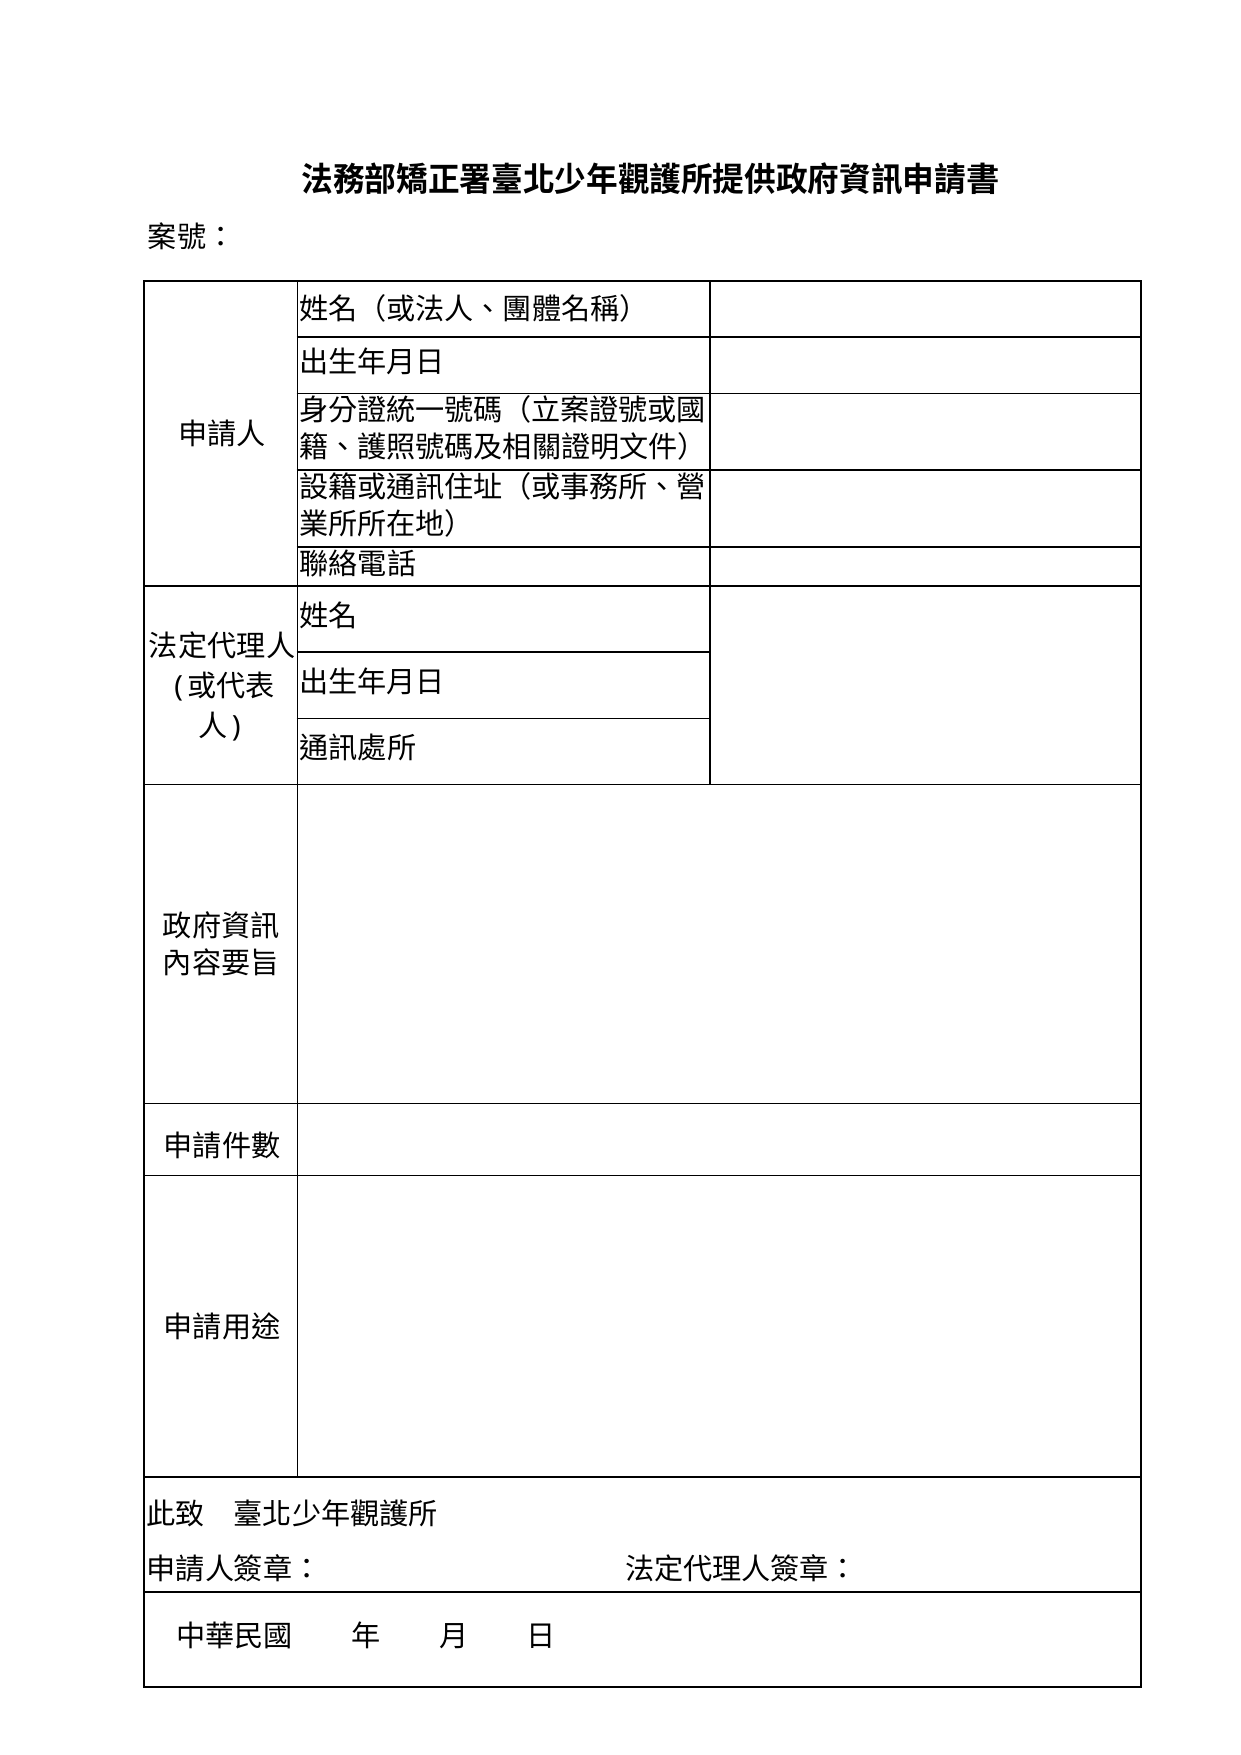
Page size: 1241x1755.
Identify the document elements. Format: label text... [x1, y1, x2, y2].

table_cell [298, 1104, 1140, 1174]
table_cell 出生年月日 [298, 338, 709, 392]
table_cell 設籍或通訊住址（或事務所、營 業所所在地） [298, 471, 709, 546]
table_cell [711, 394, 1140, 469]
table_cell [711, 548, 1140, 585]
table_cell 月 [410, 1593, 497, 1686]
table_cell 申請件數 [145, 1104, 297, 1174]
table_cell 通訊處所 [298, 719, 709, 783]
table_header [711, 282, 1140, 336]
table_cell 日 [497, 1593, 1140, 1686]
table_cell [298, 1176, 1140, 1476]
text 法務部矯正署臺北少年觀護所提供政府資訊申請書 [148, 158, 1153, 200]
table_cell 年 [297, 1593, 410, 1686]
table_cell 聯絡電話 [298, 548, 709, 585]
table_cell 出生年月日 [298, 653, 709, 717]
table_cell 申請用途 [145, 1176, 297, 1476]
table_cell 身分證統一號碼（立案證號或國 籍、護照號碼及相關證明文件） [298, 394, 709, 469]
table_cell [298, 785, 1140, 1103]
table_cell 中華民國 [145, 1593, 297, 1686]
table_cell 此致 臺北少年觀護所 申請人簽章： 法定代理人簽章： [145, 1478, 1140, 1591]
table_cell 姓名 [298, 587, 709, 651]
table_cell 法定代理人(或代表人) [145, 587, 297, 783]
text 案號： [148, 216, 1153, 256]
table_cell 政府資訊 內容要旨 [145, 785, 297, 1103]
table_header 申請人 [145, 282, 297, 585]
table_cell [711, 338, 1140, 392]
table_cell [711, 471, 1140, 546]
table_cell [711, 587, 1140, 783]
table_header 姓名（或法人、團體名稱） [298, 282, 709, 336]
